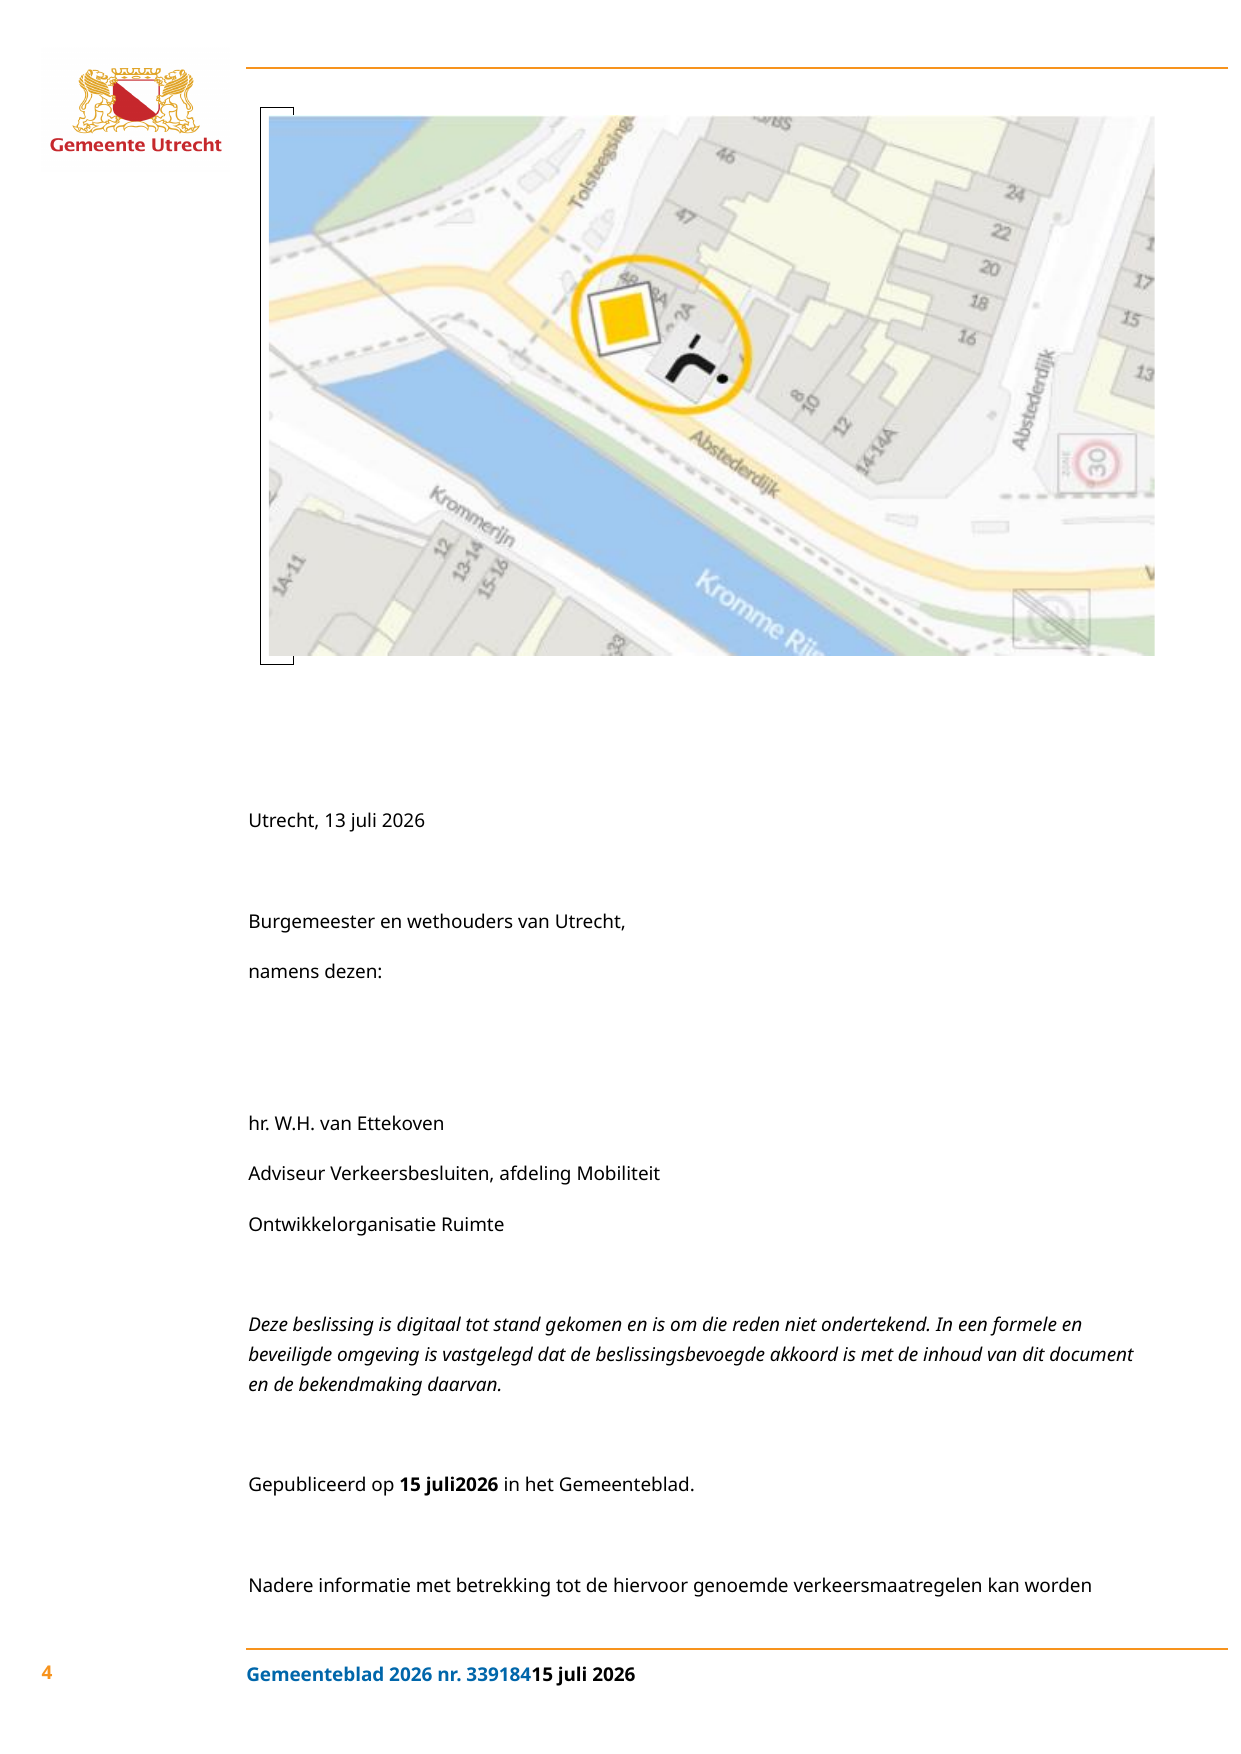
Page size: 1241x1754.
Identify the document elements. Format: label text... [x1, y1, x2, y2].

text Ontwikkelorganisatie Ruimte [248, 1211, 1152, 1236]
text namens dezen: [248, 959, 1152, 984]
text Burgemeester en wethouders van Utrecht, [248, 908, 1152, 934]
text Deze beslissing is digitaal tot stand gekomen en is om die reden niet ondertekend. In een formele en beveiligde omgeving is vastgelegd dat de beslissingsbevoegde akkoord is met de inhoud van dit document en de bekendmaking daarvan. [248, 1312, 1152, 1396]
text hr. W.H. van Ettekoven [248, 1110, 1152, 1136]
picture [41, 47, 231, 172]
text Gepubliceerd op 15 juli2026 in het Gemeenteblad. [248, 1472, 1152, 1497]
text Adviseur Verkeersbesluiten, afdeling Mobiliteit [248, 1160, 1152, 1186]
text Utrecht, 13 juli 2026 [248, 807, 1152, 833]
picture [268, 115, 1155, 656]
text Nadere informatie met betrekking tot de hiervoor genoemde verkeersmaatregelen kan worden [248, 1572, 1152, 1598]
